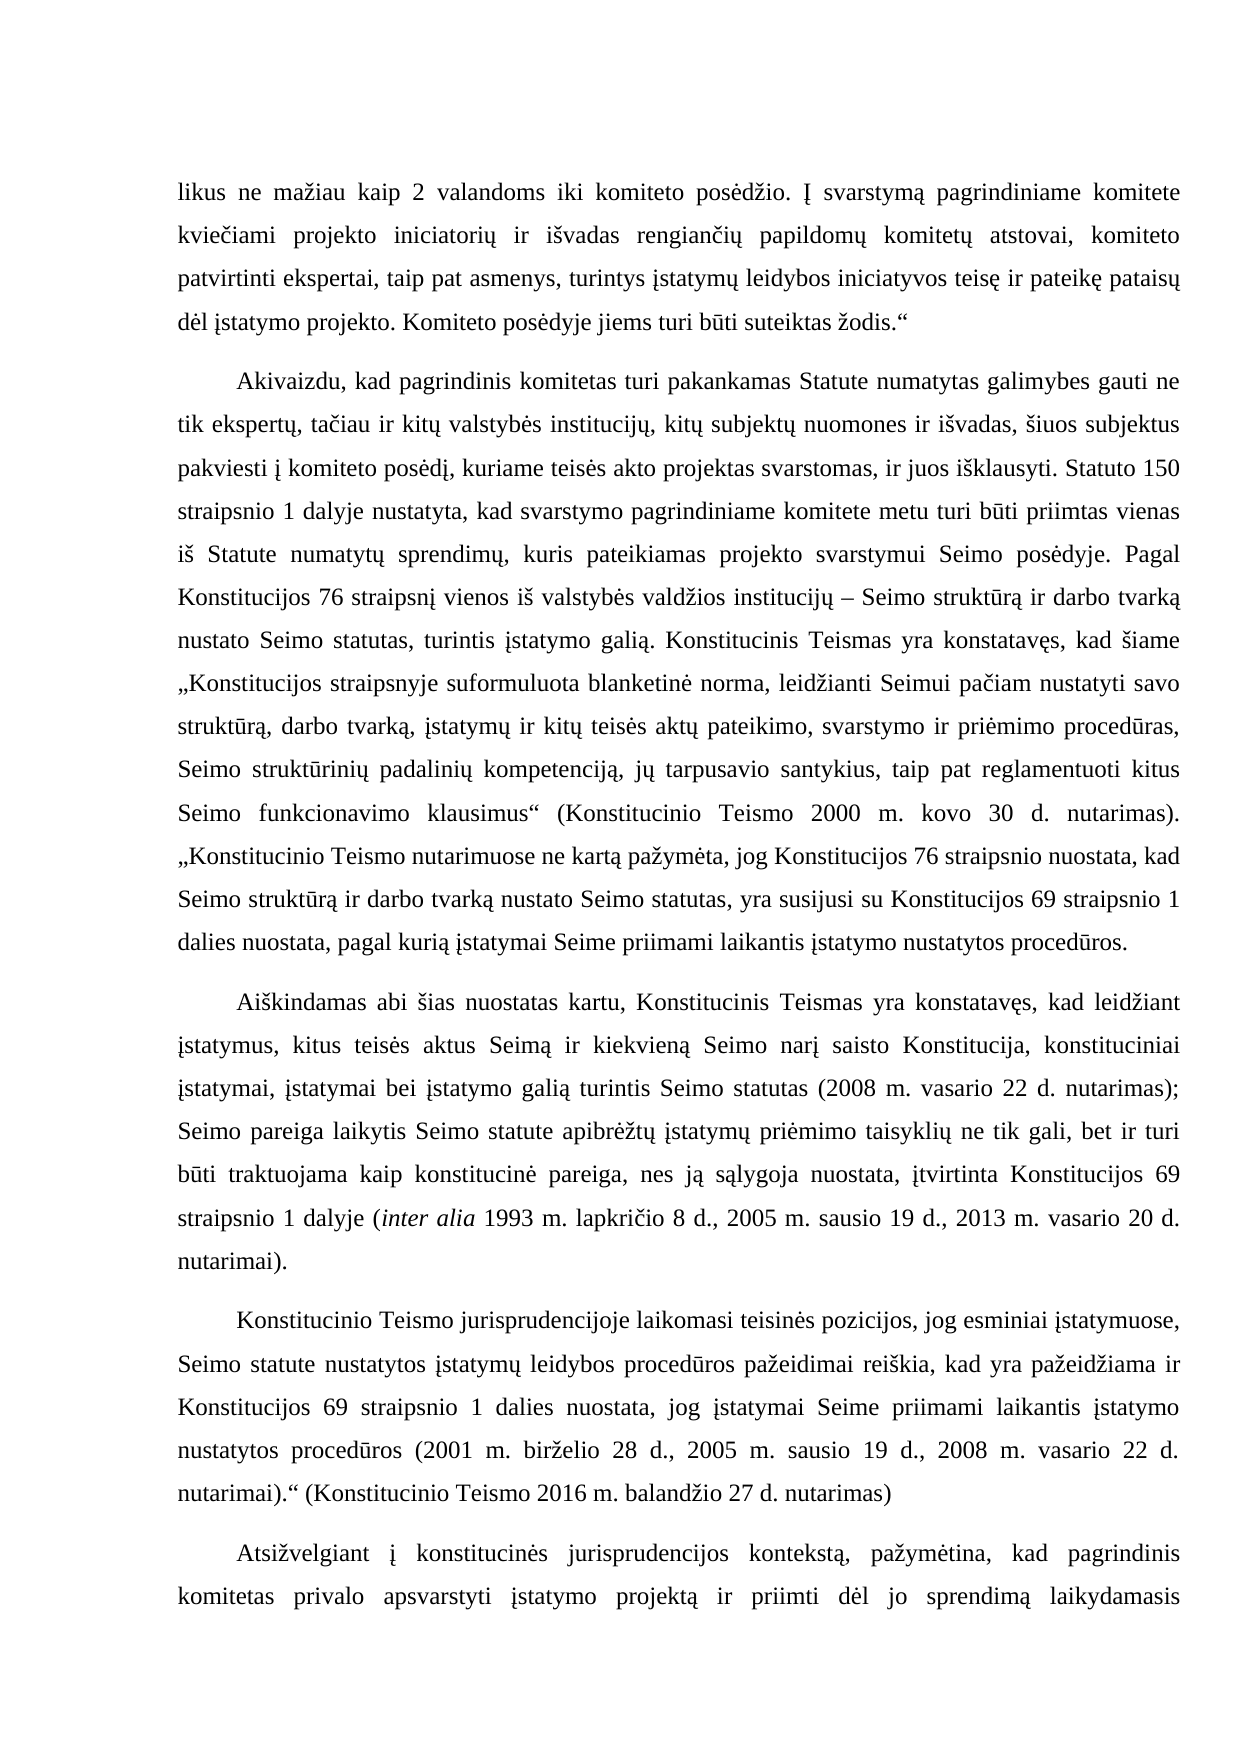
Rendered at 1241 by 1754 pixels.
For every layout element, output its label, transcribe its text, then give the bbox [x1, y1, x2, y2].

text Konstitucinio Teismo jurisprudencijoje laikomasi teisinės pozicijos, jog esminiai įstatymuose, Seimo statute nustatytos įstatymų leidybos procedūros pažeidimai reiškia, kad yra pažeidžiama ir Konstitucijos 69 straipsnio 1 dalies nuostata, jog įstatymai Seime priimami laikantis įstatymo nustatytos procedūros (2001 m. birželio 28 d., 2005 m. sausio 19 d., 2008 m. vasario 22 d. nutarimai).“ (Konstitucinio Teismo 2016 m. balandžio 27 d. nutarimas) [177, 1306, 1181, 1507]
text likus ne mažiau kaip 2 valandoms iki komiteto posėdžio. Į svarstymą pagrindiniame komitete kviečiami projekto iniciatorių ir išvadas rengiančių papildomų komitetų atstovai, komiteto patvirtinti ekspertai, taip pat asmenys, turintys įstatymų leidybos iniciatyvos teisę ir pateikę pataisų dėl įstatymo projekto. Komiteto posėdyje jiems turi būti suteiktas žodis.“ [177, 177, 1181, 335]
text Aiškindamas abi šias nuostatas kartu, Konstitucinis Teismas yra konstatavęs, kad leidžiant įstatymus, kitus teisės aktus Seimą ir kiekvieną Seimo narį saisto Konstitucija, konstituciniai įstatymai, įstatymai bei įstatymo galią turintis Seimo statutas (2008 m. vasario 22 d. nutarimas); Seimo pareiga laikytis Seimo statute apibrėžtų įstatymų priėmimo taisyklių ne tik gali, bet ir turi būti traktuojama kaip konstitucinė pareiga, nes ją sąlygoja nuostata, įtvirtinta Konstitucijos 69 straipsnio 1 dalyje (inter alia 1993 m. lapkričio 8 d., 2005 m. sausio 19 d., 2013 m. vasario 20 d. nutarimai). [177, 987, 1181, 1274]
text Atsižvelgiant į konstitucinės jurisprudencijos kontekstą, pažymėtina, kad pagrindinis komitetas privalo apsvarstyti įstatymo projektą ir priimti dėl jo sprendimą laikydamasis [177, 1538, 1181, 1610]
text Akivaizdu, kad pagrindinis komitetas turi pakankamas Statute numatytas galimybes gauti ne tik ekspertų, tačiau ir kitų valstybės institucijų, kitų subjektų nuomones ir išvadas, šiuos subjektus pakviesti į komiteto posėdį, kuriame teisės akto projektas svarstomas, ir juos išklausyti. Statuto 150 straipsnio 1 dalyje nustatyta, kad svarstymo pagrindiniame komitete metu turi būti priimtas vienas iš Statute numatytų sprendimų, kuris pateikiamas projekto svarstymui Seimo posėdyje. Pagal Konstitucijos 76 straipsnį vienos iš valstybės valdžios institucijų – Seimo struktūrą ir darbo tvarką nustato Seimo statutas, turintis įstatymo galią. Konstitucinis Teismas yra konstatavęs, kad šiame „Konstitucijos straipsnyje suformuluota blanketinė norma, leidžianti Seimui pačiam nustatyti savo struktūrą, darbo tvarką, įstatymų ir kitų teisės aktų pateikimo, svarstymo ir priėmimo procedūras, Seimo struktūrinių padalinių kompetenciją, jų tarpusavio santykius, taip pat reglamentuoti kitus Seimo funkcionavimo klausimus“ (Konstitucinio Teismo 2000 m. kovo 30 d. nutarimas). „Konstitucinio Teismo nutarimuose ne kartą pažymėta, jog Konstitucijos 76 straipsnio nuostata, kad Seimo struktūrą ir darbo tvarką nustato Seimo statutas, yra susijusi su Konstitucijos 69 straipsnio 1 dalies nuostata, pagal kurią įstatymai Seime priimami laikantis įstatymo nustatytos procedūros. [177, 366, 1181, 956]
